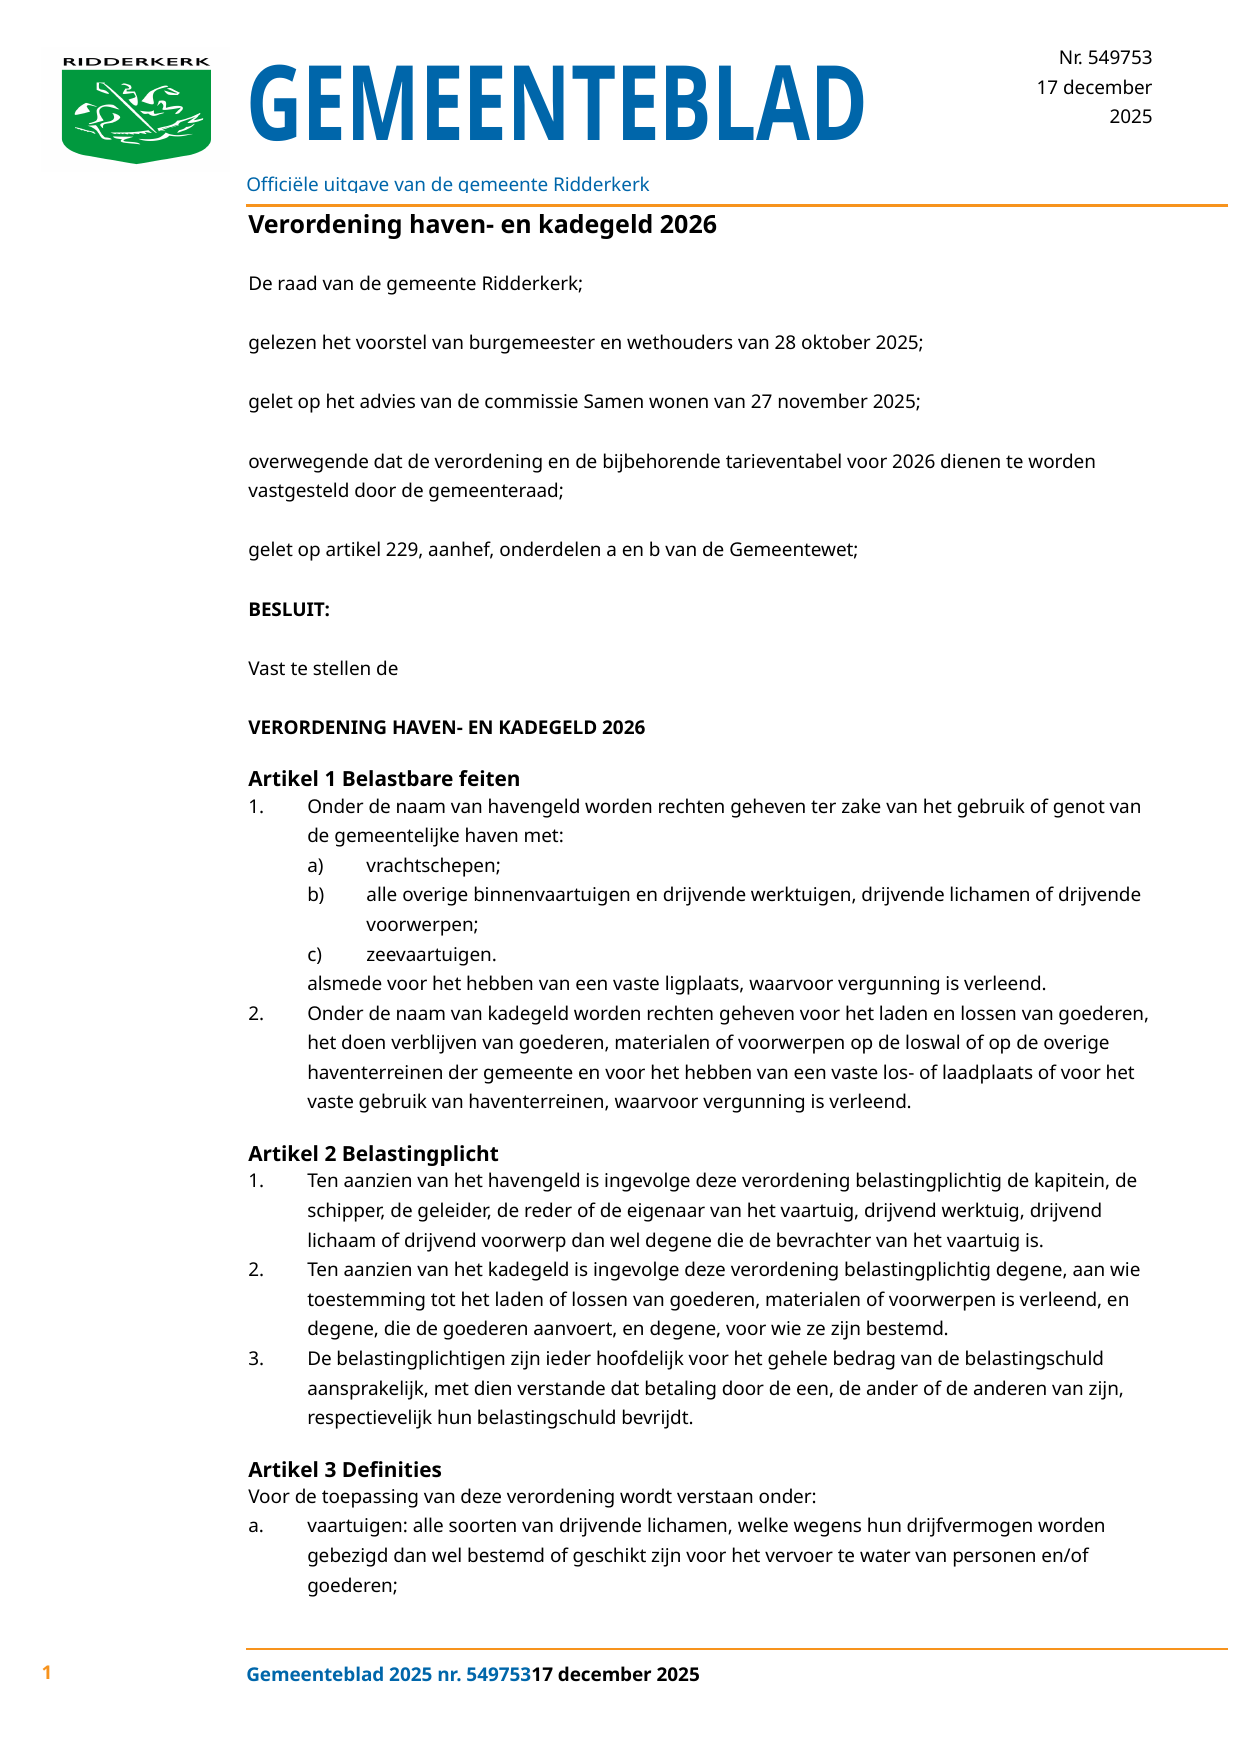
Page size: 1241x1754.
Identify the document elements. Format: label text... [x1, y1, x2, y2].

text gelet op artikel 229, aanhef, onderdelen a en b van de Gemeentewet; [248, 537, 1152, 562]
text gelezen het voorstel van burgemeester en wethouders van 28 oktober 2025; [248, 329, 1152, 355]
text Artikel 3 Definities [248, 1455, 1152, 1483]
list zeevaartuigen. [307, 941, 1152, 967]
list Ten aanzien van het havengeld is ingevolge deze verordening belastingplichtig de kapitein, de schipper, de geleider, de reder of de eigenaar van het vaartuig, drijvend werktuig, drijvend lichaam of drijvend voorwerp dan wel degene die de bevrachter van het vaartuig is. [248, 1168, 1152, 1252]
text Voor de toepassing van deze verordening wordt verstaan onder: [248, 1483, 1152, 1509]
text VERORDENING HAVEN- EN KADEGELD 2026 [248, 714, 1152, 740]
text BESLUIT: [248, 596, 1152, 621]
list vaartuigen: alle soorten van drijvende lichamen, welke wegens hun drijfvermogen worden gebezigd dan wel bestemd of geschikt zijn voor het vervoer te water van personen en/of goederen; [248, 1513, 1152, 1598]
text overwegende dat de verordening en de bijbehorende tarieventabel voor 2026 dienen te worden vastgesteld door de gemeenteraad; [248, 448, 1152, 503]
text gelet op het advies van de commissie Samen wonen van 27 november 2025; [248, 389, 1152, 414]
text Vast te stellen de [248, 655, 1152, 681]
text Verordening haven- en kadegeld 2026 [248, 207, 1152, 241]
list De belastingplichtigen zijn ieder hoofdelijk voor het gehele bedrag van de belastingschuld aansprakelijk, met dien verstande dat betaling door de een, de ander of de anderen van zijn, respectievelijk hun belastingschuld bevrijdt. [248, 1345, 1152, 1430]
text De raad van de gemeente Ridderkerk; [248, 270, 1152, 296]
text Artikel 1 Belastbare feiten [248, 764, 1152, 793]
list Onder de naam van havengeld worden rechten geheven ter zake van het gebruik of genot van de gemeentelijke haven met: [248, 793, 1152, 848]
list Onder de naam van kadegeld worden rechten geheven voor het laden en lossen van goederen, het doen verblijven van goederen, materialen of voorwerpen op de loswal of op de overige haventerreinen der gemeente en voor het hebben van een vaste los- of laadplaats of voor het vaste gebruik van haventerreinen, waarvoor vergunning is verleend. [248, 1000, 1152, 1114]
list vrachtschepen; [307, 852, 1152, 878]
list Ten aanzien van het kadegeld is ingevolge deze verordening belastingplichtig degene, aan wie toestemming tot het laden of lossen van goederen, materialen of voorwerpen is verleend, en degene, die de goederen aanvoert, en degene, voor wie ze zijn bestemd. [248, 1256, 1152, 1341]
text Artikel 2 Belastingplicht [248, 1139, 1152, 1168]
list alle overige binnenvaartuigen en drijvende werktuigen, drijvende lichamen of drijvende voorwerpen; [307, 882, 1152, 937]
list alsmede voor het hebben van een vaste ligplaats, waarvoor vergunning is verleend. [248, 970, 1152, 996]
picture [41, 47, 231, 172]
